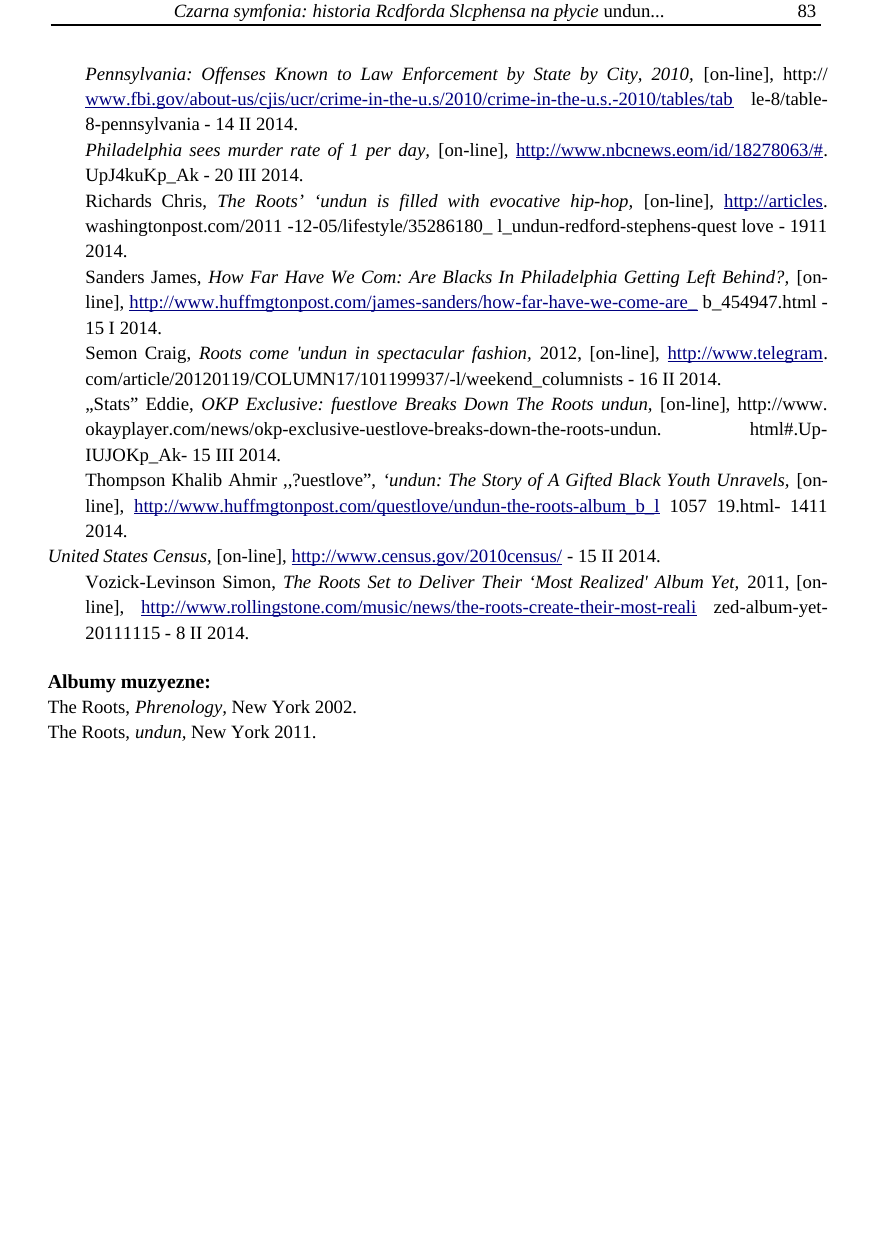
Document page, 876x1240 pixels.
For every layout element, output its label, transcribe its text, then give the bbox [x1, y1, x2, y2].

text „Stats” Eddie, OKP Exclusive: fuestlove Breaks Down The Roots undun, [on-line], http://www. okayplayer.com/news/okp-exclusive-uestlove-breaks-down-the-roots-undun. html#.Up- IUJOKp_Ak- 15 III 2014. [85, 393, 828, 465]
text The Roots, undun, New York 2011. [48, 721, 828, 742]
text Albumy muzyezne: [48, 670, 828, 693]
text 83 [797, 0, 824, 22]
text Czarna symfonia: historia Rcdforda Slcphensa na płycie undun... [174, 0, 695, 22]
text Philadelphia sees murder rate of 1 per day, [on-line], http://www.nbcnews.eom/id/18278063/#. UpJ4kuKp_Ak - 20 III 2014. [85, 139, 828, 186]
text United States Census, [on-line], http://www.census.gov/2010census/ - 15 II 2014. [48, 545, 828, 567]
text Thompson Khalib Ahmir ,,?uestlove”, ‘undun: The Story of A Gifted Black Youth Unravels, [on-line], http://www.huffmgtonpost.com/questlove/undun-the-roots-album_b_l 1057 19.html- 1411 2014. [85, 469, 828, 542]
text Semon Craig, Roots come 'undun in spectacular fashion, 2012, [on-line], http://www.telegram. com/article/20120119/COLUMN17/101199937/-l/weekend_columnists - 16 II 2014. [85, 342, 828, 389]
text Vozick-Levinson Simon, The Roots Set to Deliver Their ‘Most Realized' Album Yet, 2011, [on-line], http://www.rollingstone.com/music/news/the-roots-create-their-most-reali zed-album-yet-20111115 - 8 II 2014. [85, 571, 828, 643]
text The Roots, Phrenology, New York 2002. [48, 696, 828, 717]
text Pennsylvania: Offenses Known to Law Enforcement by State by City, 2010, [on-line], http:// www.fbi.gov/about-us/cjis/ucr/crime-in-the-u.s/2010/crime-in-the-u.s.-2010/tables/tab le-8/table-8-pennsylvania - 14 II 2014. [85, 62, 828, 135]
text Sanders James, How Far Have We Com: Are Blacks In Philadelphia Getting Left Behind?, [on-line], http://www.huffmgtonpost.com/james-sanders/how-far-have-we-come-are_ b_454947.html - 15 I 2014. [85, 266, 828, 338]
text Richards Chris, The Roots’ ‘undun is filled with evocative hip-hop, [on-line], http://articles. washingtonpost.com/2011 -12-05/lifestyle/35286180_ l_undun-redford-stephens-quest love - 1911 2014. [85, 189, 828, 262]
